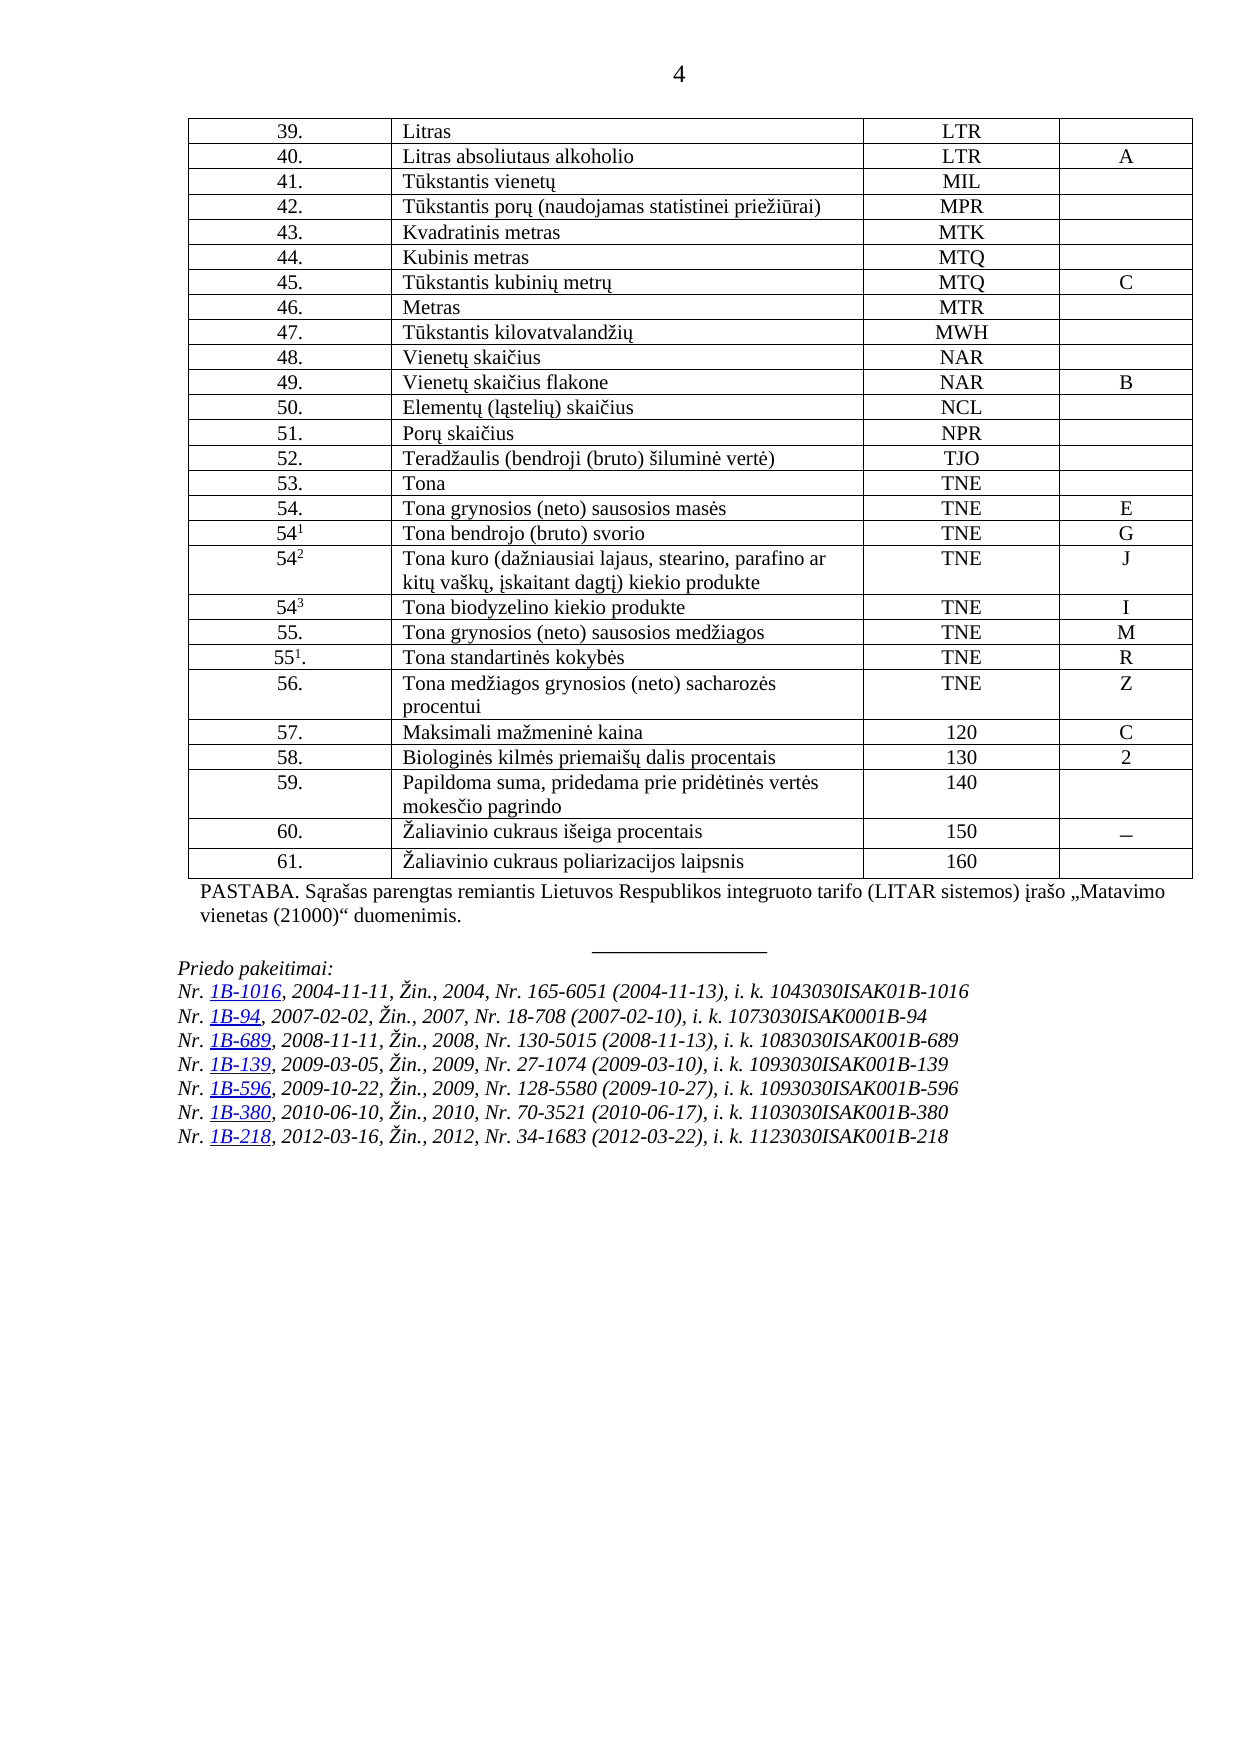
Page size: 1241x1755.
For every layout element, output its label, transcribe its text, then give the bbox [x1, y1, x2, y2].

table_cell 56. [189, 670, 391, 718]
table_cell 57. [189, 720, 391, 744]
table_cell 51. [189, 420, 391, 444]
table_cell 39. [189, 119, 391, 143]
table_cell LTR [864, 144, 1059, 168]
table_cell 55. [189, 620, 391, 644]
table_cell C [1060, 270, 1192, 294]
table_cell Vienetų skaičius [392, 345, 863, 369]
table_cell Tona biodyzelino kiekio produkte [392, 595, 863, 619]
table_cell 47. [189, 320, 391, 344]
table_cell 140 [864, 770, 1059, 818]
table_cell LTR [864, 119, 1059, 143]
table_cell NAR [864, 370, 1059, 394]
table_cell I [1060, 595, 1192, 619]
table_cell Tona grynosios (neto) sausosios medžiagos [392, 620, 863, 644]
table_cell 54. [189, 496, 391, 520]
table_cell J [1060, 546, 1192, 594]
table_cell MWH [864, 320, 1059, 344]
table_cell [1060, 220, 1192, 244]
table_cell Tūkstantis porų (naudojamas statistinei priežiūrai) [392, 195, 863, 218]
table_cell 50. [189, 395, 391, 419]
table_cell 160 [864, 849, 1059, 877]
table_cell R [1060, 645, 1192, 669]
table_cell Papildoma suma, pridedama prie pridėtinės vertės mokesčio pagrindo [392, 770, 863, 818]
table_cell 44. [189, 245, 391, 269]
table_cell 48. [189, 345, 391, 369]
table_cell [1060, 345, 1192, 369]
table_cell [1060, 245, 1192, 269]
table_cell [1060, 195, 1192, 218]
table_cell Kvadratinis metras [392, 220, 863, 244]
text Nr. 1B-689, 2008-11-11, Žin., 2008, Nr. 130-5015 (2008-11-13), i. k. 1083030ISAK001B-689 [177, 1028, 1181, 1052]
table_cell [1060, 295, 1192, 319]
table_cell 43. [189, 220, 391, 244]
table_cell [1060, 770, 1192, 818]
table_cell 150 [864, 819, 1059, 848]
table_cell 130 [864, 745, 1059, 769]
table_cell [1060, 471, 1192, 495]
table_cell MTQ [864, 270, 1059, 294]
table_cell Tona grynosios (neto) sausosios masės [392, 496, 863, 520]
table_cell Elementų (ląstelių) skaičius [392, 395, 863, 419]
table_cell Tona kuro (dažniausiai lajaus, stearino, parafino ar kitų vaškų, įskaitant dagtį) kiekio produkte [392, 546, 863, 594]
text Priedo pakeitimai: [177, 955, 1181, 979]
table_cell Biologinės kilmės priemaišų dalis procentais [392, 745, 863, 769]
table_cell 40. [189, 144, 391, 168]
table_cell TNE [864, 645, 1059, 669]
table_cell NAR [864, 345, 1059, 369]
table_cell 120 [864, 720, 1059, 744]
table_cell 542 [189, 546, 391, 594]
table_cell TNE [864, 670, 1059, 718]
table_cell 46. [189, 295, 391, 319]
table_cell Z [1060, 670, 1192, 718]
table_cell 42. [189, 195, 391, 218]
table_cell Vienetų skaičius flakone [392, 370, 863, 394]
table_cell 61. [189, 849, 391, 877]
table_cell – [1060, 819, 1192, 848]
table_cell [1060, 320, 1192, 344]
table_cell [1060, 169, 1192, 193]
table_cell 58. [189, 745, 391, 769]
table_cell 45. [189, 270, 391, 294]
table_cell TNE [864, 496, 1059, 520]
table_cell MPR [864, 195, 1059, 218]
table_cell 53. [189, 471, 391, 495]
table_cell Tona medžiagos grynosios (neto) sacharozės procentui [392, 670, 863, 718]
table_cell A [1060, 144, 1192, 168]
table_cell 551. [189, 645, 391, 669]
table_cell Maksimali mažmeninė kaina [392, 720, 863, 744]
table_cell 52. [189, 446, 391, 469]
table_cell G [1060, 521, 1192, 545]
table_cell Kubinis metras [392, 245, 863, 269]
table_cell Tona standartinės kokybės [392, 645, 863, 669]
table_cell MTK [864, 220, 1059, 244]
table_cell [1060, 446, 1192, 469]
table_cell Litras absoliutaus alkoholio [392, 144, 863, 168]
text Nr. 1B-596, 2009-10-22, Žin., 2009, Nr. 128-5580 (2009-10-27), i. k. 1093030ISAK001B-596 [177, 1076, 1181, 1100]
table_cell MTQ [864, 245, 1059, 269]
table_cell TJO [864, 446, 1059, 469]
table_cell M [1060, 620, 1192, 644]
table_cell [1060, 395, 1192, 419]
table_cell 49. [189, 370, 391, 394]
table_cell Tona bendrojo (bruto) svorio [392, 521, 863, 545]
table_cell E [1060, 496, 1192, 520]
text Nr. 1B-380, 2010-06-10, Žin., 2010, Nr. 70-3521 (2010-06-17), i. k. 1103030ISAK001B-380 [177, 1100, 1181, 1124]
table_cell [1060, 420, 1192, 444]
table_cell [1060, 849, 1192, 877]
table_cell Tūkstantis kubinių metrų [392, 270, 863, 294]
table_cell TNE [864, 521, 1059, 545]
table_cell Teradžaulis (bendroji (bruto) šiluminė vertė) [392, 446, 863, 469]
text Nr. 1B-1016, 2004-11-11, Žin., 2004, Nr. 165-6051 (2004-11-13), i. k. 1043030ISAK01B-1016 [177, 979, 1181, 1003]
table_cell 2 [1060, 745, 1192, 769]
text Nr. 1B-94, 2007-02-02, Žin., 2007, Nr. 18-708 (2007-02-10), i. k. 1073030ISAK0001B-94 [177, 1003, 1181, 1028]
table_cell 543 [189, 595, 391, 619]
table_cell 541 [189, 521, 391, 545]
table_cell MTR [864, 295, 1059, 319]
table_cell Tūkstantis kilovatvalandžių [392, 320, 863, 344]
table_cell TNE [864, 546, 1059, 594]
table_cell 41. [189, 169, 391, 193]
table_cell PASTABA. Sąrašas parengtas remiantis Lietuvos Respublikos integruoto tarifo (LITAR sistemos) įrašo „Matavimo vienetas (21000)“ duomenimis. [189, 879, 1192, 927]
table_cell NCL [864, 395, 1059, 419]
table_cell 60. [189, 819, 391, 848]
table_cell NPR [864, 420, 1059, 444]
table_cell TNE [864, 471, 1059, 495]
table_cell C [1060, 720, 1192, 744]
table_cell [1060, 119, 1192, 143]
text ______________ [177, 927, 1181, 955]
table_cell Porų skaičius [392, 420, 863, 444]
table_cell B [1060, 370, 1192, 394]
table_cell Žaliavinio cukraus išeiga procentais [392, 819, 863, 848]
table_cell Tona [392, 471, 863, 495]
table_cell 59. [189, 770, 391, 818]
text Nr. 1B-218, 2012-03-16, Žin., 2012, Nr. 34-1683 (2012-03-22), i. k. 1123030ISAK001B-218 [177, 1124, 1181, 1148]
table_cell Metras [392, 295, 863, 319]
table_cell Tūkstantis vienetų [392, 169, 863, 193]
table_cell TNE [864, 595, 1059, 619]
table_cell TNE [864, 620, 1059, 644]
text Nr. 1B-139, 2009-03-05, Žin., 2009, Nr. 27-1074 (2009-03-10), i. k. 1093030ISAK001B-139 [177, 1052, 1181, 1076]
table_cell Litras [392, 119, 863, 143]
table_cell Žaliavinio cukraus poliarizacijos laipsnis [392, 849, 863, 877]
table_cell MIL [864, 169, 1059, 193]
